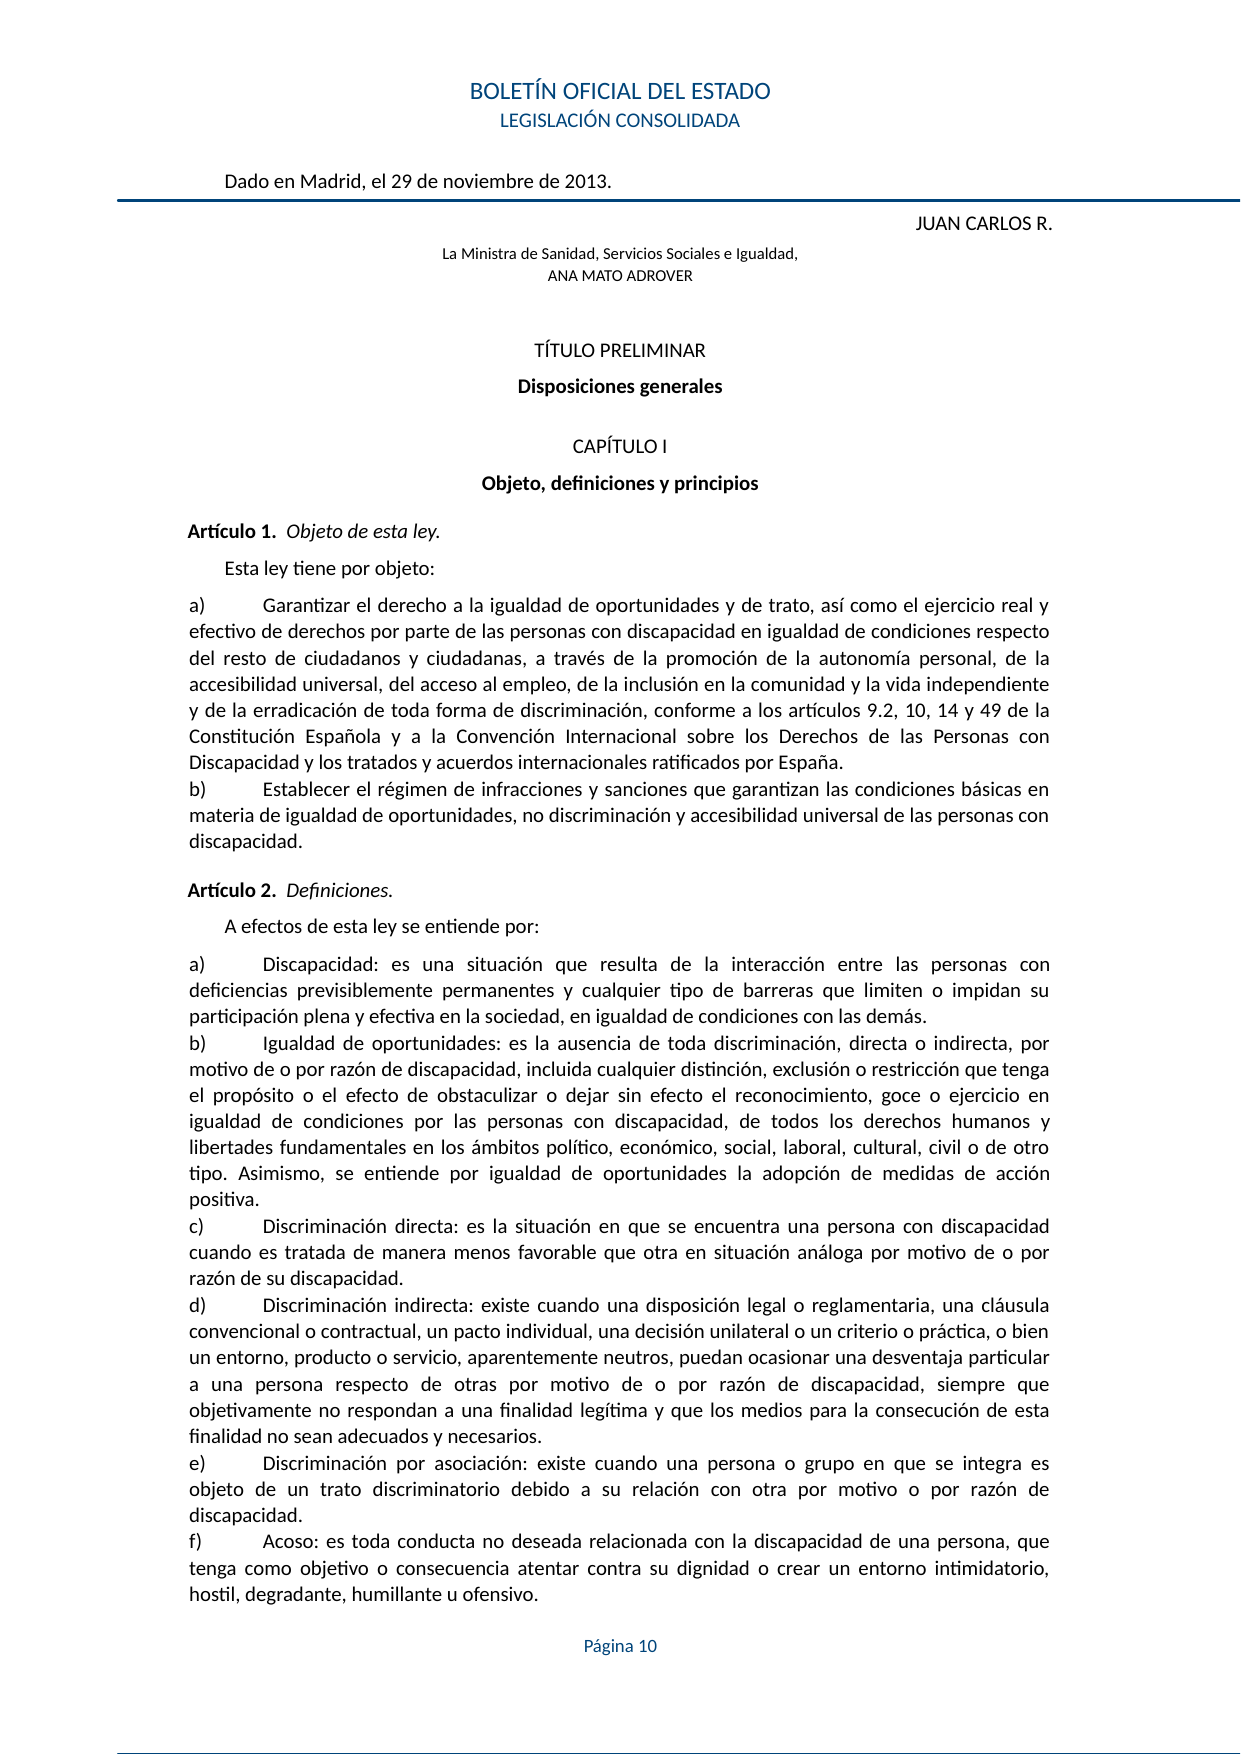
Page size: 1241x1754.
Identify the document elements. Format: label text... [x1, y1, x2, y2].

text CAPÍTULO I [213, 434, 1027, 459]
text Disposiciones generales [189, 374, 1051, 399]
text A efectos de esta ley se entiende por: [224, 914, 1051, 939]
list Discriminación directa: es la situación en que se encuentra una persona con discapacidad cuando es tratada de manera menos favorable que otra en situación análoga por motivo de o por razón de su discapacidad. [189, 1213, 1051, 1291]
text La Ministra de Sanidad, Servicios Sociales e Igualdad, [189, 243, 1051, 264]
list Acoso: es toda conducta no deseada relacionada con la discapacidad de una persona, que tenga como objetivo o consecuencia atentar contra su dignidad o crear un entorno intimidatorio, hostil, degradante, humillante u ofensivo. [189, 1529, 1051, 1606]
text Dado en Madrid, el 29 de noviembre de 2013. [224, 168, 1051, 193]
text Artículo 2. Definiciones. [187, 877, 1051, 903]
list Garantizar el derecho a la igualdad de oportunidades y de trato, así como el ejercicio real y efectivo de derechos por parte de las personas con discapacidad en igualdad de condiciones respecto del resto de ciudadanos y ciudadanas, a través de la promoción de la autonomía personal, de la accesibilidad universal, del acceso al empleo, de la inclusión en la comunidad y la vida independiente y de la erradicación de toda forma de discriminación, conforme a los artículos 9.2, 10, 14 y 49 de la Constitución Española y a la Convención Internacional sobre los Derechos de las Personas con Discapacidad y los tratados y acuerdos internacionales ratificados por España. [189, 593, 1051, 775]
list Discapacidad: es una situación que resulta de la interacción entre las personas con deficiencias previsiblemente permanentes y cualquier tipo de barreras que limiten o impidan su participación plena y efectiva en la sociedad, en igualdad de condiciones con las demás. [189, 951, 1051, 1028]
text Objeto, definiciones y principios [189, 470, 1051, 496]
text ANA MATO ADROVER [189, 266, 1051, 286]
list Igualdad de oportunidades: es la ausencia de toda discriminación, directa o indirecta, por motivo de o por razón de discapacidad, incluida cualquier distinción, exclusión o restricción que tenga el propósito o el efecto de obstaculizar o dejar sin efecto el reconocimiento, goce o ejercicio en igualdad de condiciones por las personas con discapacidad, de todos los derechos humanos y libertades fundamentales en los ámbitos político, económico, social, laboral, cultural, civil o de otro tipo. Asimismo, se entiende por igualdad de oportunidades la adopción de medidas de acción positiva. [189, 1030, 1051, 1212]
text JUAN CARLOS R. [189, 210, 1053, 236]
list Discriminación por asociación: existe cuando una persona o grupo en que se integra es objeto de un trato discriminatorio debido a su relación con otra por motivo o por razón de discapacidad. [189, 1450, 1051, 1527]
list Discriminación indirecta: existe cuando una disposición legal o reglamentaria, una cláusula convencional o contractual, un pacto individual, una decisión unilateral o un criterio o práctica, o bien un entorno, producto o servicio, aparentemente neutros, puedan ocasionar una desventaja particular a una persona respecto de otras por motivo de o por razón de discapacidad, siempre que objetivamente no respondan a una finalidad legítima y que los medios para la consecución de esta finalidad no sean adecuados y necesarios. [189, 1292, 1051, 1448]
text TÍTULO PRELIMINAR [213, 337, 1027, 362]
text Artículo 1. Objeto de esta ley. [187, 519, 1051, 544]
text Esta ley tiene por objeto: [224, 555, 1051, 581]
list Establecer el régimen de infracciones y sanciones que garantizan las condiciones básicas en materia de igualdad de oportunidades, no discriminación y accesibilidad universal de las personas con discapacidad. [189, 776, 1051, 854]
